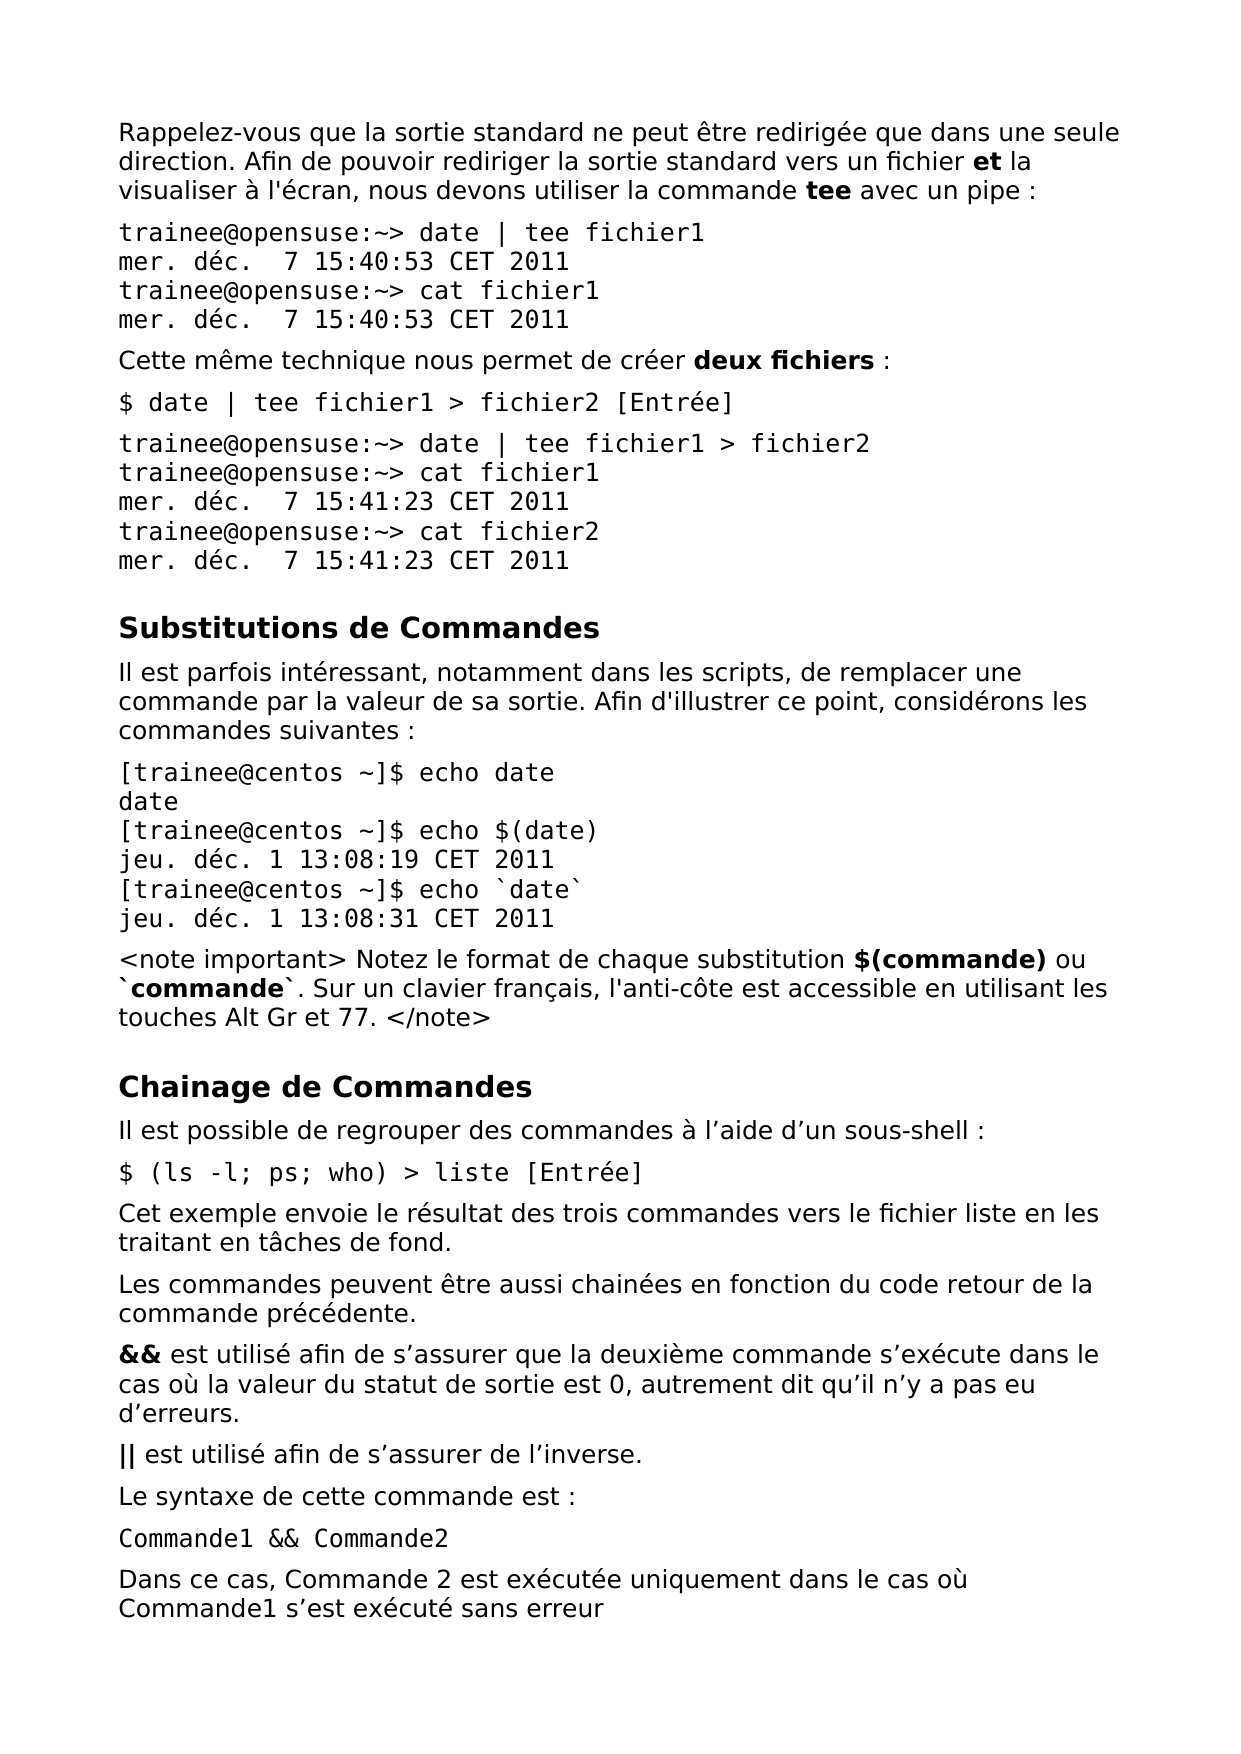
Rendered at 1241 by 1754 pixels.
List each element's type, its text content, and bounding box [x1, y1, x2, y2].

text || est utilisé afin de s’assurer de l’inverse. [118, 1441, 1122, 1470]
text trainee@opensuse:~> date | tee fichier1 > fichier2 trainee@opensuse:~> cat fichier1 mer. déc. 7 15:41:23 CET 2011 trainee@opensuse:~> cat fichier2 mer. déc. 7 15:41:23 CET 2011 [118, 429, 1122, 575]
text $ (ls -l; ps; who) > liste [Entrée] [118, 1158, 1122, 1187]
subtitle Substitutions de Commandes [118, 612, 1122, 646]
text Le syntaxe de cette commande est : [118, 1482, 1122, 1512]
text trainee@opensuse:~> date | tee fichier1 mer. déc. 7 15:40:53 CET 2011 trainee@opensuse:~> cat fichier1 mer. déc. 7 15:40:53 CET 2011 [118, 218, 1122, 335]
text Cette même technique nous permet de créer deux fichiers : [118, 347, 1122, 376]
text Rappelez-vous que la sortie standard ne peut être redirigée que dans une seule direction. Afin de pouvoir rediriger la sortie standard vers un fichier et la visualiser à l'écran, nous devons utiliser la commande tee avec un pipe : [118, 118, 1122, 206]
text Cet exemple envoie le résultat des trois commandes vers le fichier liste en les traitant en tâches de fond. [118, 1199, 1122, 1257]
text $ date | tee fichier1 > fichier2 [Entrée] [118, 388, 1122, 417]
text Les commandes peuvent être aussi chainées en fonction du code retour de la commande précédente. [118, 1270, 1122, 1328]
text Dans ce cas, Commande 2 est exécutée uniquement dans le cas où Commande1 s’est exécuté sans erreur [118, 1565, 1122, 1623]
text Il est parfois intéressant, notamment dans les scripts, de remplacer une commande par la valeur de sa sortie. Afin d'illustrer ce point, considérons les commandes suivantes : [118, 658, 1122, 746]
text Commande1 && Commande2 [118, 1524, 1122, 1553]
text && est utilisé afin de s’assurer que la deuxième commande s’exécute dans le cas où la valeur du statut de sortie est 0, autrement dit qu’il n’y a pas eu d’erreurs. [118, 1341, 1122, 1428]
subtitle Chainage de Commandes [118, 1070, 1122, 1104]
text Il est possible de regrouper des commandes à l’aide d’un sous-shell : [118, 1116, 1122, 1146]
text [trainee@centos ~]$ echo date date [trainee@centos ~]$ echo $(date) jeu. déc. 1 13:08:19 CET 2011 [trainee@centos ~]$ echo `date` jeu. déc. 1 13:08:31 CET 2011 [118, 758, 1122, 933]
text <note important> Notez le format de chaque substitution $(commande) ou `commande`. Sur un clavier français, l'anti-côte est accessible en utilisant les touches Alt Gr et 77. </note> [118, 945, 1122, 1032]
